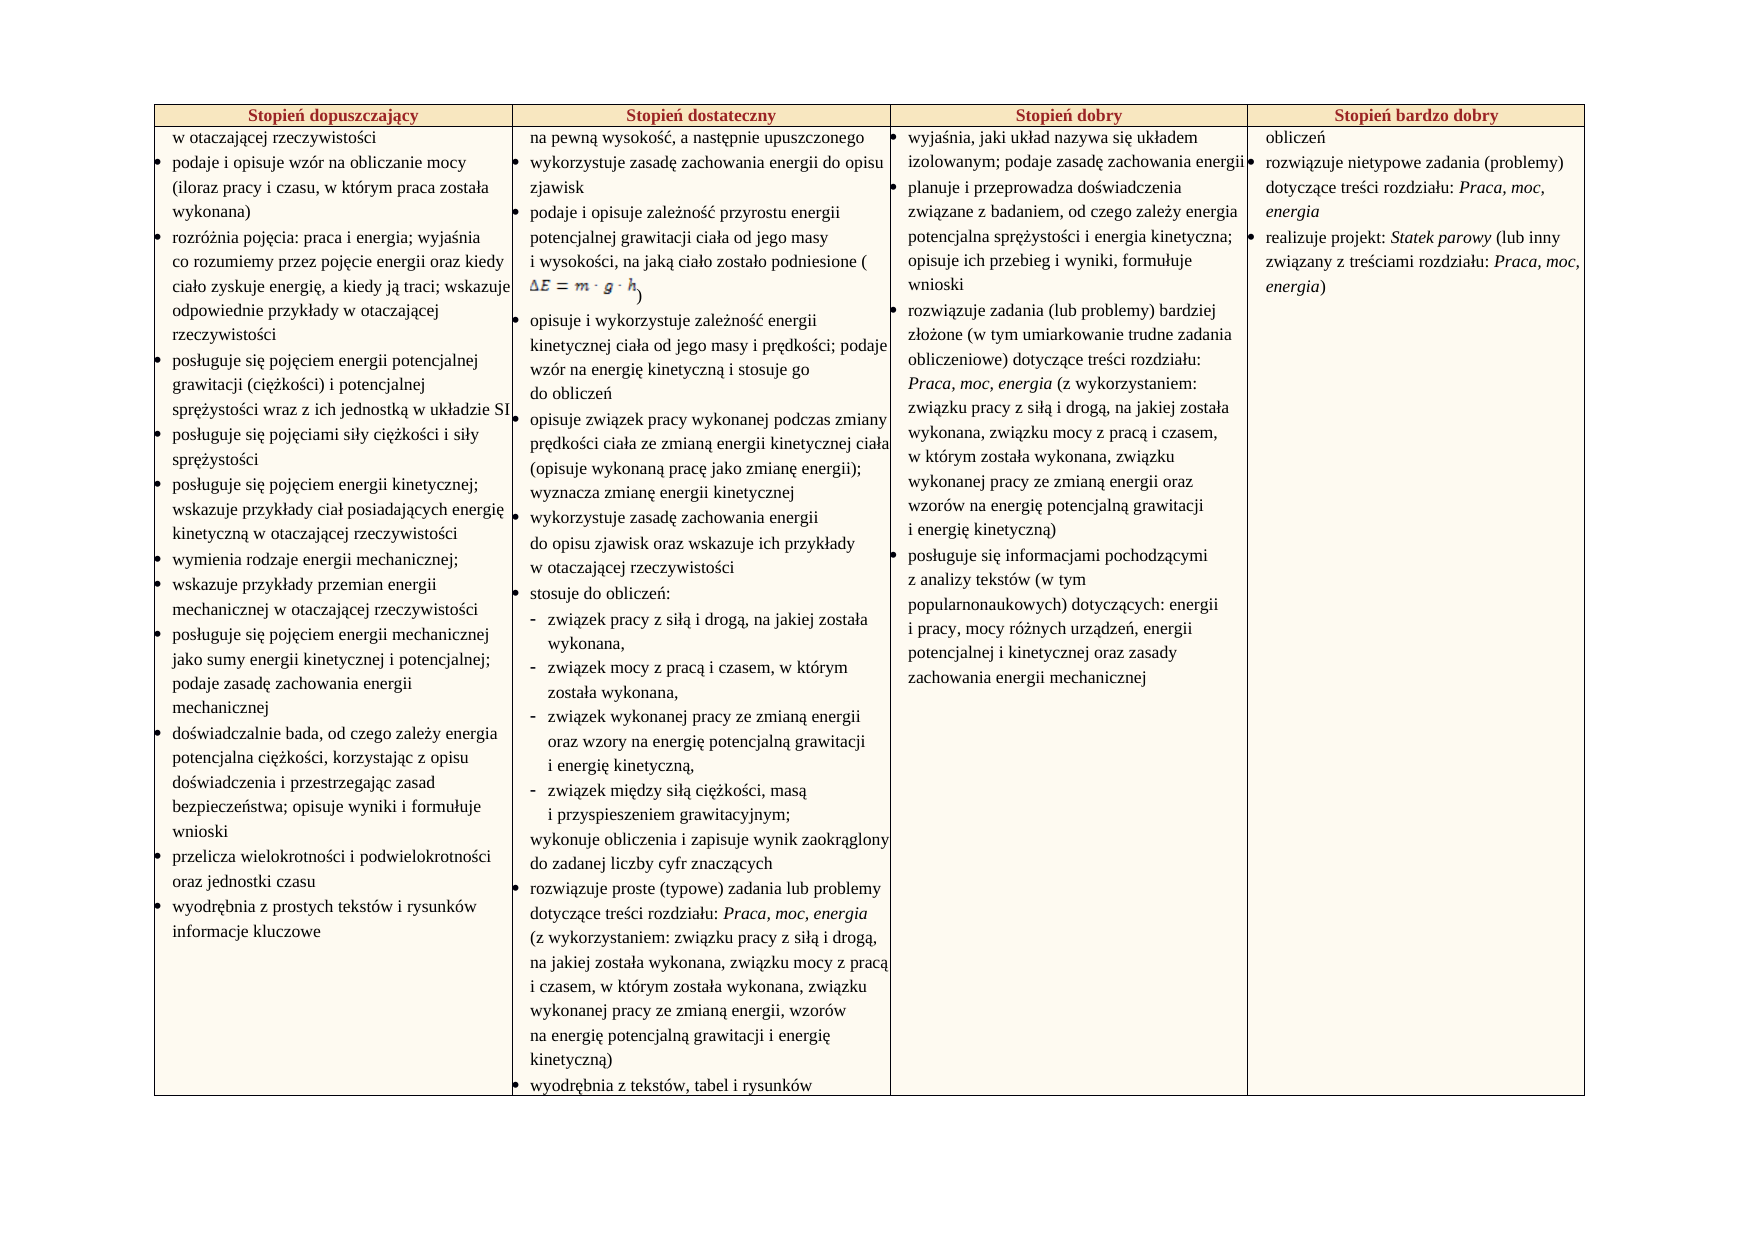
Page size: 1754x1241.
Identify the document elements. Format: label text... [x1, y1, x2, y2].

table_header Stopień bardzo dobry [1248, 105, 1584, 126]
table_cell na pewną wysokość, a następnie upuszczonego wykorzystuje zasadę zachowania energii do opisu zjawisk podaje i opisuje zależność przyrostu energii potencjalnej grawitacji ciała od jego masy i wysokości, na jaką ciało zostało podniesione () opisuje i wykorzystuje zależność energii kinetycznej ciała od jego masy i prędkości; podaje wzór na energię kinetyczną i stosuje go do obliczeń opisuje związek pracy wykonanej podczas zmiany prędkości ciała ze zmianą energii kinetycznej ciała (opisuje wykonaną pracę jako zmianę energii); wyznacza zmianę energii kinetycznej wykorzystuje zasadę zachowania energii do opisu zjawisk oraz wskazuje ich przykłady w otaczającej rzeczywistości stosuje do obliczeń: związek pracy z siłą i drogą, na jakiej została wykonana, związek mocy z pracą i czasem, w którym została wykonana, związek wykonanej pracy ze zmianą energii oraz wzory na energię potencjalną grawitacji i energię kinetyczną, związek między siłą ciężkości, masą i przyspieszeniem grawitacyjnym; wykonuje obliczenia i zapisuje wynik zaokrąglony do zadanej liczby cyfr znaczących rozwiązuje proste (typowe) zadania lub problemy dotyczące treści rozdziału: Praca, moc, energia (z wykorzystaniem: związku pracy z siłą i drogą, na jakiej została wykonana, związku mocy z pracą i czasem, w którym została wykonana, związku wykonanej pracy ze zmianą energii, wzorów na energię potencjalną grawitacji i energię kinetyczną) wyodrębnia z tekstów, tabel i rysunków [513, 127, 890, 1095]
table_cell w otaczającej rzeczywistości podaje i opisuje wzór na obliczanie mocy (iloraz pracy i czasu, w którym praca została wykonana) rozróżnia pojęcia: praca i energia; wyjaśnia co rozumiemy przez pojęcie energii oraz kiedy ciało zyskuje energię, a kiedy ją traci; wskazuje odpowiednie przykłady w otaczającej rzeczywistości posługuje się pojęciem energii potencjalnej grawitacji (ciężkości) i potencjalnej sprężystości wraz z ich jednostką w układzie SI posługuje się pojęciami siły ciężkości i siły sprężystości posługuje się pojęciem energii kinetycznej; wskazuje przykłady ciał posiadających energię kinetyczną w otaczającej rzeczywistości wymienia rodzaje energii mechanicznej; wskazuje przykłady przemian energii mechanicznej w otaczającej rzeczywistości posługuje się pojęciem energii mechanicznej jako sumy energii kinetycznej i potencjalnej; podaje zasadę zachowania energii mechanicznej doświadczalnie bada, od czego zależy energia potencjalna ciężkości, korzystając z opisu doświadczenia i przestrzegając zasad bezpieczeństwa; opisuje wyniki i formułuje wnioski przelicza wielokrotności i podwielokrotności oraz jednostki czasu wyodrębnia z prostych tekstów i rysunków informacje kluczowe [155, 127, 512, 1095]
table_header Stopień dostateczny [513, 105, 890, 126]
table_header Stopień dopuszczający [155, 105, 512, 126]
table_cell Uczeń: wyjaśnia kiedy, mimo działającej na ciało siły, praca jest równa zero; wskazuje odpowiednie przykłady w otaczającej rzeczywistości Rwyjaśnia sposób obliczania pracy, gdy kierunek działającej na ciało siły nie jest zgodny z kierunkiem jego ruchu Rwyjaśnia, co to jest koń mechaniczny (1 KM) podaje, opisuje i stosuje wzór na obliczanie mocy chwilowej () wyznacza zmianę energii potencjalnej grawitacji ciała podczas zmiany jego wysokości (wyprowadza wzór) wyjaśnia, jaki układ nazywa się układem izolowanym; podaje zasadę zachowania energii planuje i przeprowadza doświadczenia związane z badaniem, od czego zależy energia potencjalna sprężystości i energia kinetyczna; opisuje ich przebieg i wyniki, formułuje wnioski rozwiązuje zadania (lub problemy) bardziej złożone (w tym umiarkowanie trudne zadania obliczeniowe) dotyczące treści rozdziału: Praca, moc, energia (z wykorzystaniem: związku pracy z siłą i drogą, na jakiej została wykonana, związku mocy z pracą i czasem, w którym została wykonana, związku wykonanej pracy ze zmianą energii oraz wzorów na energię potencjalną grawitacji i energię kinetyczną) posługuje się informacjami pochodzącymi z analizy tekstów (w tym popularnonaukowych) dotyczących: energii i pracy, mocy różnych urządzeń, energii potencjalnej i kinetycznej oraz zasady zachowania energii mechanicznej [891, 127, 1247, 1095]
picture [530, 275, 637, 301]
table_cell Uczeń: Rwykazuje, że praca wykonana podczas zmiany prędkości ciała jest równa zmianie jego energii kinetycznej (wyprowadza wzór) rozwiązuje złożone zadania obliczeniowe: dotyczące energii i pracy (wykorzystuje Rgeometryczną interpretację pracy) oraz mocy; z wykorzystaniem wzorów na energię potencjalną grawitacji i energię kinetyczną; szacuje rząd wielkości spodziewanego wyniku i na tej podstawie ocenia wyniki obliczeń rozwiązuje nietypowe zadania (problemy) dotyczące treści rozdziału: Praca, moc, energia realizuje projekt: Statek parowy (lub inny związany z treściami rozdziału: Praca, moc, energia) [1248, 127, 1584, 1095]
table_header Stopień dobry [891, 105, 1247, 126]
